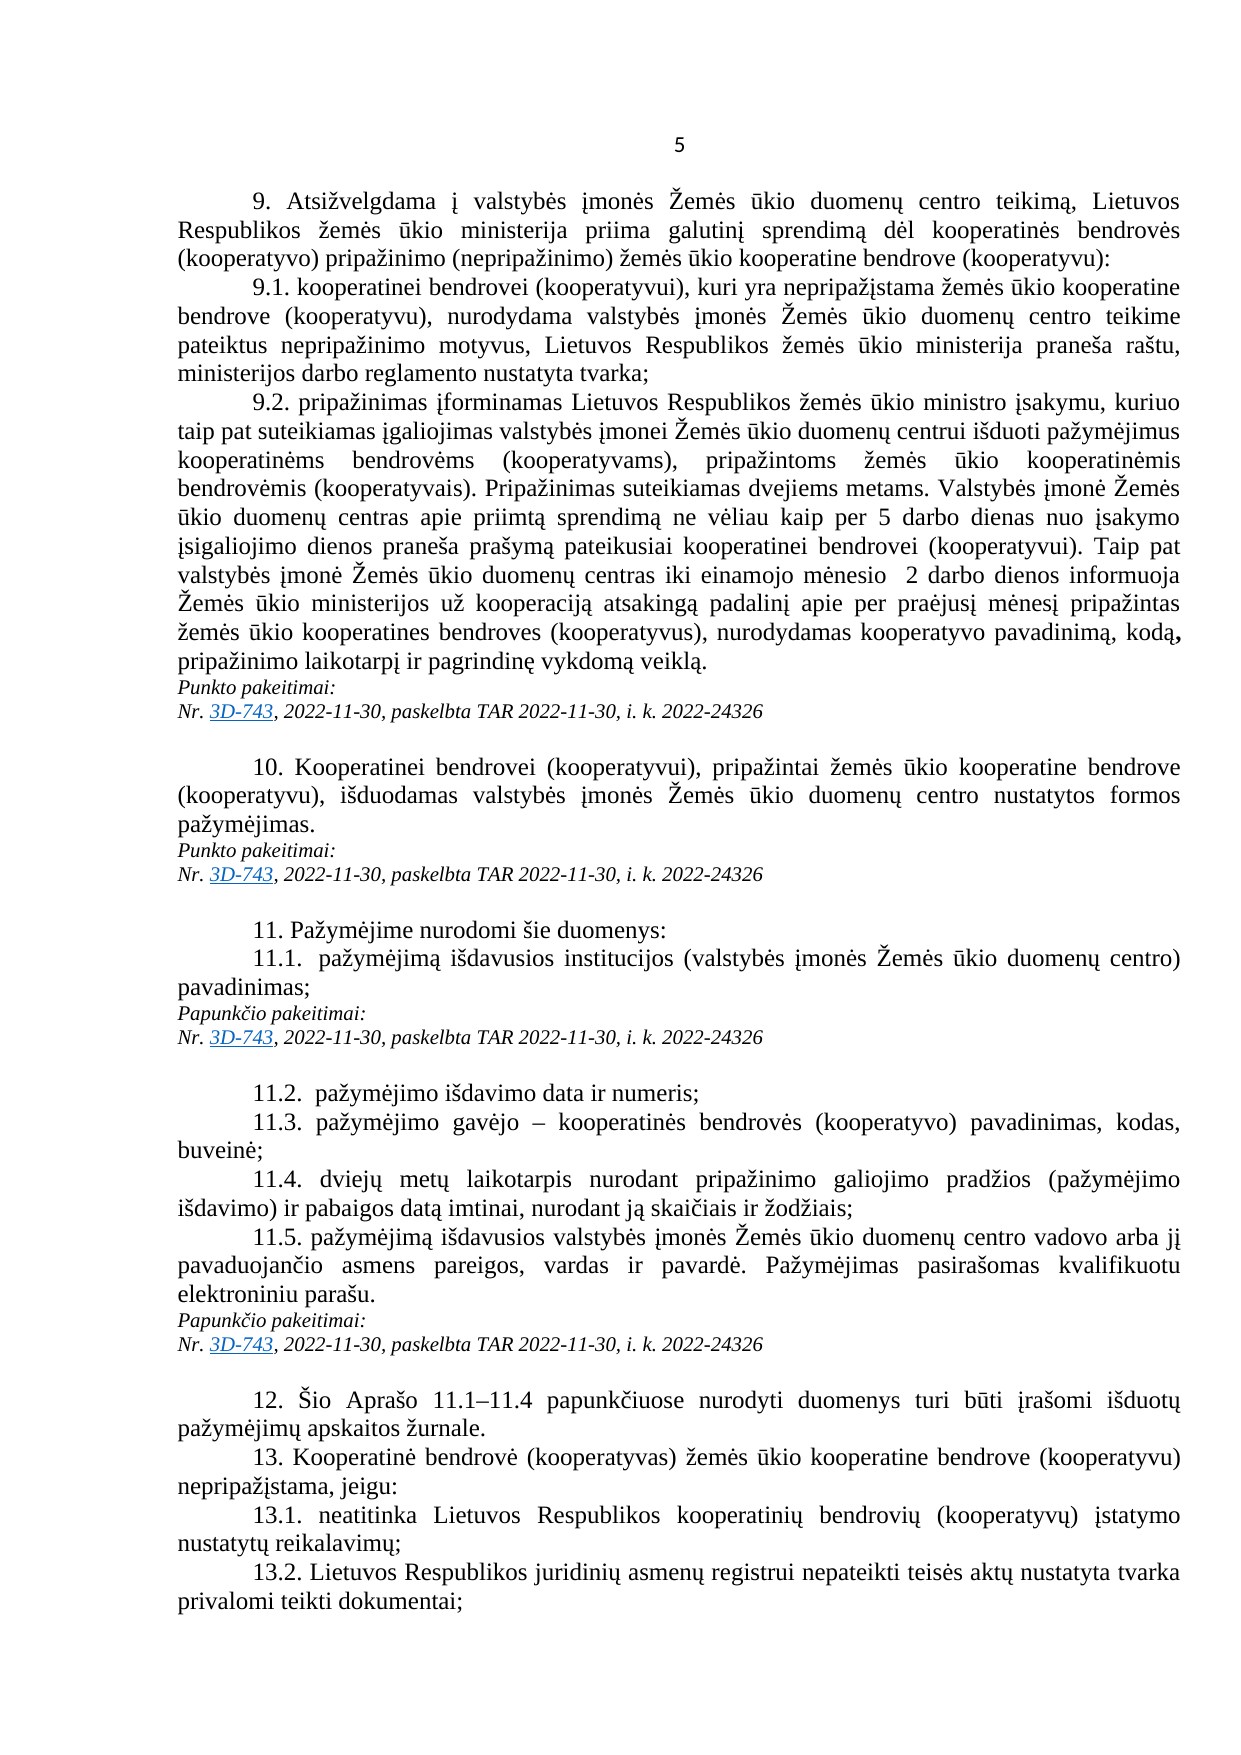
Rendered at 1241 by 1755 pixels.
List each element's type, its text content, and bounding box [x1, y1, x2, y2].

text 9. Atsižvelgdama į valstybės įmonės Žemės ūkio duomenų centro teikimą, Lietuvos Respublikos žemės ūkio ministerija priima galutinį sprendimą dėl kooperatinės bendrovės (kooperatyvo) pripažinimo (nepripažinimo) žemės ūkio kooperatine bendrove (kooperatyvu): [177, 186, 1181, 272]
text 11.2. pažymėjimo išdavimo data ir numeris; [177, 1078, 1181, 1107]
text Nr. 3D-743, 2022-11-30, paskelbta TAR 2022-11-30, i. k. 2022-24326 [177, 699, 1181, 723]
text 13. Kooperatinė bendrovė (kooperatyvas) žemės ūkio kooperatine bendrove (kooperatyvu) nepripažįstama, jeigu: [177, 1442, 1181, 1500]
text 13.1. neatitinka Lietuvos Respublikos kooperatinių bendrovių (kooperatyvų) įstatymo nustatytų reikalavimų; [177, 1500, 1181, 1557]
text Punkto pakeitimai: [177, 675, 1181, 699]
text 11. Pažymėjime nurodomi šie duomenys: [177, 915, 1181, 943]
text 9.1. kooperatinei bendrovei (kooperatyvui), kuri yra nepripažįstama žemės ūkio kooperatine bendrove (kooperatyvu), nurodydama valstybės įmonės Žemės ūkio duomenų centro teikime pateiktus nepripažinimo motyvus, Lietuvos Respublikos žemės ūkio ministerija praneša raštu, ministerijos darbo reglamento nustatyta tvarka; [177, 272, 1181, 387]
text 13.2. Lietuvos Respublikos juridinių asmenų registrui nepateikti teisės aktų nustatyta tvarka privalomi teikti dokumentai; [177, 1557, 1181, 1615]
text Papunkčio pakeitimai: [177, 1001, 1181, 1025]
text 11.3. pažymėjimo gavėjo – kooperatinės bendrovės (kooperatyvo) pavadinimas, kodas, buveinė; [177, 1107, 1181, 1164]
text 12. Šio Aprašo 11.1–11.4 papunkčiuose nurodyti duomenys turi būti įrašomi išduotų pažymėjimų apskaitos žurnale. [177, 1385, 1181, 1442]
text Nr. 3D-743, 2022-11-30, paskelbta TAR 2022-11-30, i. k. 2022-24326 [177, 1025, 1181, 1049]
text Nr. 3D-743, 2022-11-30, paskelbta TAR 2022-11-30, i. k. 2022-24326 [177, 1332, 1181, 1356]
text 11.5. pažymėjimą išdavusios valstybės įmonės Žemės ūkio duomenų centro vadovo arba jį pavaduojančio asmens pareigos, vardas ir pavardė. Pažymėjimas pasirašomas kvalifikuotu elektroniniu parašu. [177, 1222, 1181, 1308]
text 10. Kooperatinei bendrovei (kooperatyvui), pripažintai žemės ūkio kooperatine bendrove (kooperatyvu), išduodamas valstybės įmonės Žemės ūkio duomenų centro nustatytos formos pažymėjimas. [177, 752, 1181, 838]
text Papunkčio pakeitimai: [177, 1308, 1181, 1332]
text Punkto pakeitimai: [177, 838, 1181, 862]
text 11.4. dviejų metų laikotarpis nurodant pripažinimo galiojimo pradžios (pažymėjimo išdavimo) ir pabaigos datą imtinai, nurodant ją skaičiais ir žodžiais; [177, 1164, 1181, 1222]
text Nr. 3D-743, 2022-11-30, paskelbta TAR 2022-11-30, i. k. 2022-24326 [177, 862, 1181, 886]
text 9.2. pripažinimas įforminamas Lietuvos Respublikos žemės ūkio ministro įsakymu, kuriuo taip pat suteikiamas įgaliojimas valstybės įmonei Žemės ūkio duomenų centrui išduoti pažymėjimus kooperatinėms bendrovėms (kooperatyvams), pripažintoms žemės ūkio kooperatinėmis bendrovėmis (kooperatyvais). Pripažinimas suteikiamas dvejiems metams. Valstybės įmonė Žemės ūkio duomenų centras apie priimtą sprendimą ne vėliau kaip per 5 darbo dienas nuo įsakymo įsigaliojimo dienos praneša prašymą pateikusiai kooperatinei bendrovei (kooperatyvui). Taip pat valstybės įmonė Žemės ūkio duomenų centras iki einamojo mėnesio 2 darbo dienos informuoja Žemės ūkio ministerijos už kooperaciją atsakingą padalinį apie per praėjusį mėnesį pripažintas žemės ūkio kooperatines bendroves (kooperatyvus), nurodydamas kooperatyvo pavadinimą, kodą, pripažinimo laikotarpį ir pagrindinę vykdomą veiklą. [177, 387, 1181, 675]
text 11.1. pažymėjimą išdavusios institucijos (valstybės įmonės Žemės ūkio duomenų centro) pavadinimas; [177, 943, 1181, 1001]
